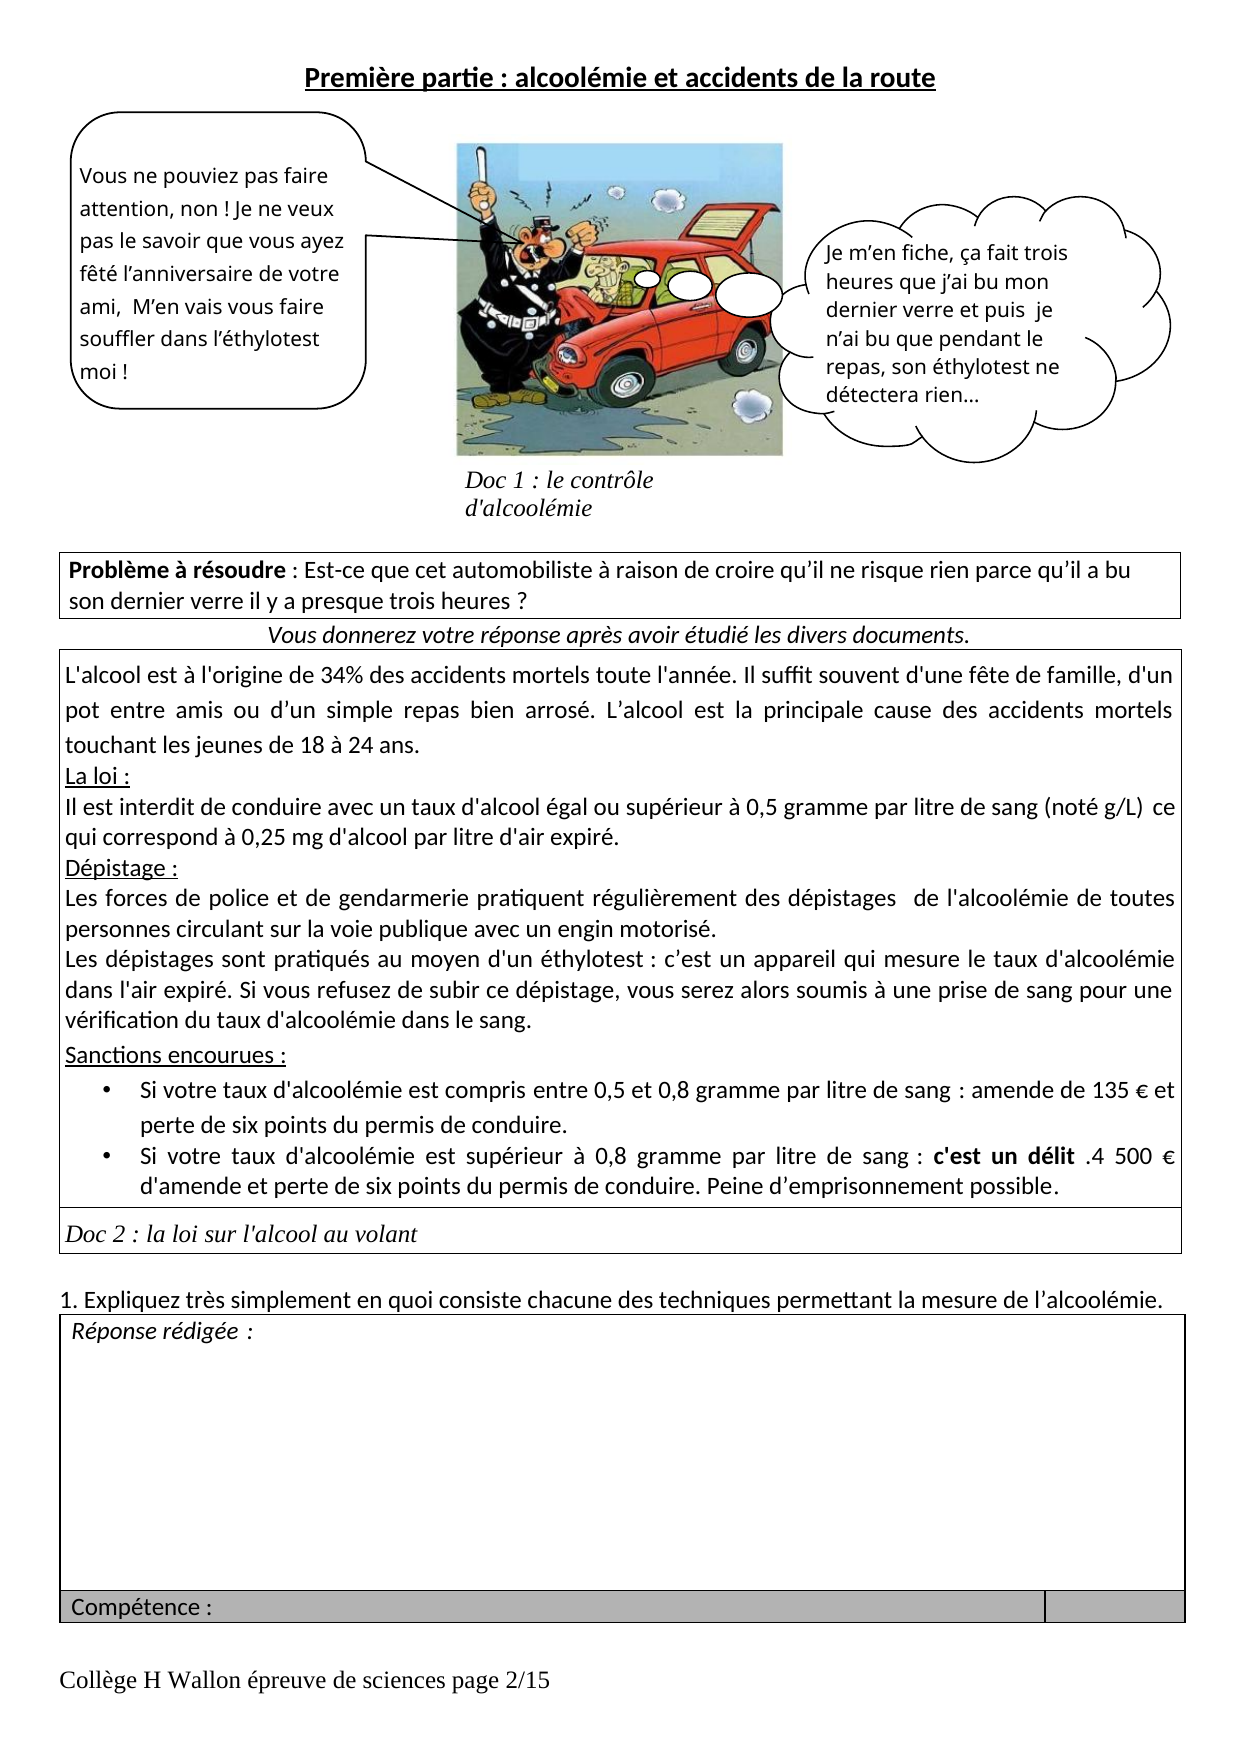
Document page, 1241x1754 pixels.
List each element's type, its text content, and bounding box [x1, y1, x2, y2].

text 1. Expliquez très simplement en quoi consiste chacune des techniques permettant la mesure de l’alcoolémie. [59, 1284, 1181, 1314]
table_cell Doc 2 : la loi sur l'alcool au volant [60, 1208, 1181, 1253]
text Doc 1 : le contrôle d'alcoolémie [465, 465, 776, 522]
table_cell Compétence : [61, 1591, 1044, 1622]
table_header Réponse rédigée : [61, 1315, 1184, 1590]
table_cell [1046, 1591, 1184, 1622]
table_header L'alcool est à l'origine de 34% des accidents mortels toute l'année. Il suffit souvent d'une fête de famille, d'un pot entre amis ou d’un simple repas bien arrosé. L’alcool est la principale cause des accidents mortels touchant les jeunes de 18 à 24 ans. La loi : Il est interdit de conduire avec un taux d'alcool égal ou supérieur à 0,5 gramme par litre de sang (noté g/L) ce qui correspond à 0,25 mg d'alcool par litre d'air expiré. Dépistage : Les forces de police et de gendarmerie pratiquent régulièrement des dépistages de l'alcoolémie de toutes personnes circulant sur la voie publique avec un engin motorisé. Les dépistages sont pratiqués au moyen d'un éthylotest : c’est un appareil qui mesure le taux d'alcoolémie dans l'air expiré. Si vous refusez de subir ce dépistage, vous serez alors soumis à une prise de sang pour une vérification du taux d'alcoolémie dans le sang. Sanctions encourues : Si votre taux d'alcoolémie est compris entre 0,5 et 0,8 gramme par litre de sang : amende de 135 € et perte de six points du permis de conduire. Si votre taux d'alcoolémie est supérieur à 0,8 gramme par litre de sang : c'est un délit .4 500 € d'amende et perte de six points du permis de conduire. Peine d’emprisonnement possible. [60, 650, 1181, 1207]
text Vous donnerez votre réponse après avoir étudié les divers documents. [59, 619, 1181, 649]
text Problème à résoudre : Est-ce que cet automobiliste à raison de croire qu’il ne risque rien parce qu’il a bu son dernier verre il y a presque trois heures ? [60, 553, 1180, 618]
text Première partie : alcoolémie et accidents de la route [59, 59, 1181, 95]
picture [448, 134, 793, 465]
picture [448, 206, 516, 242]
